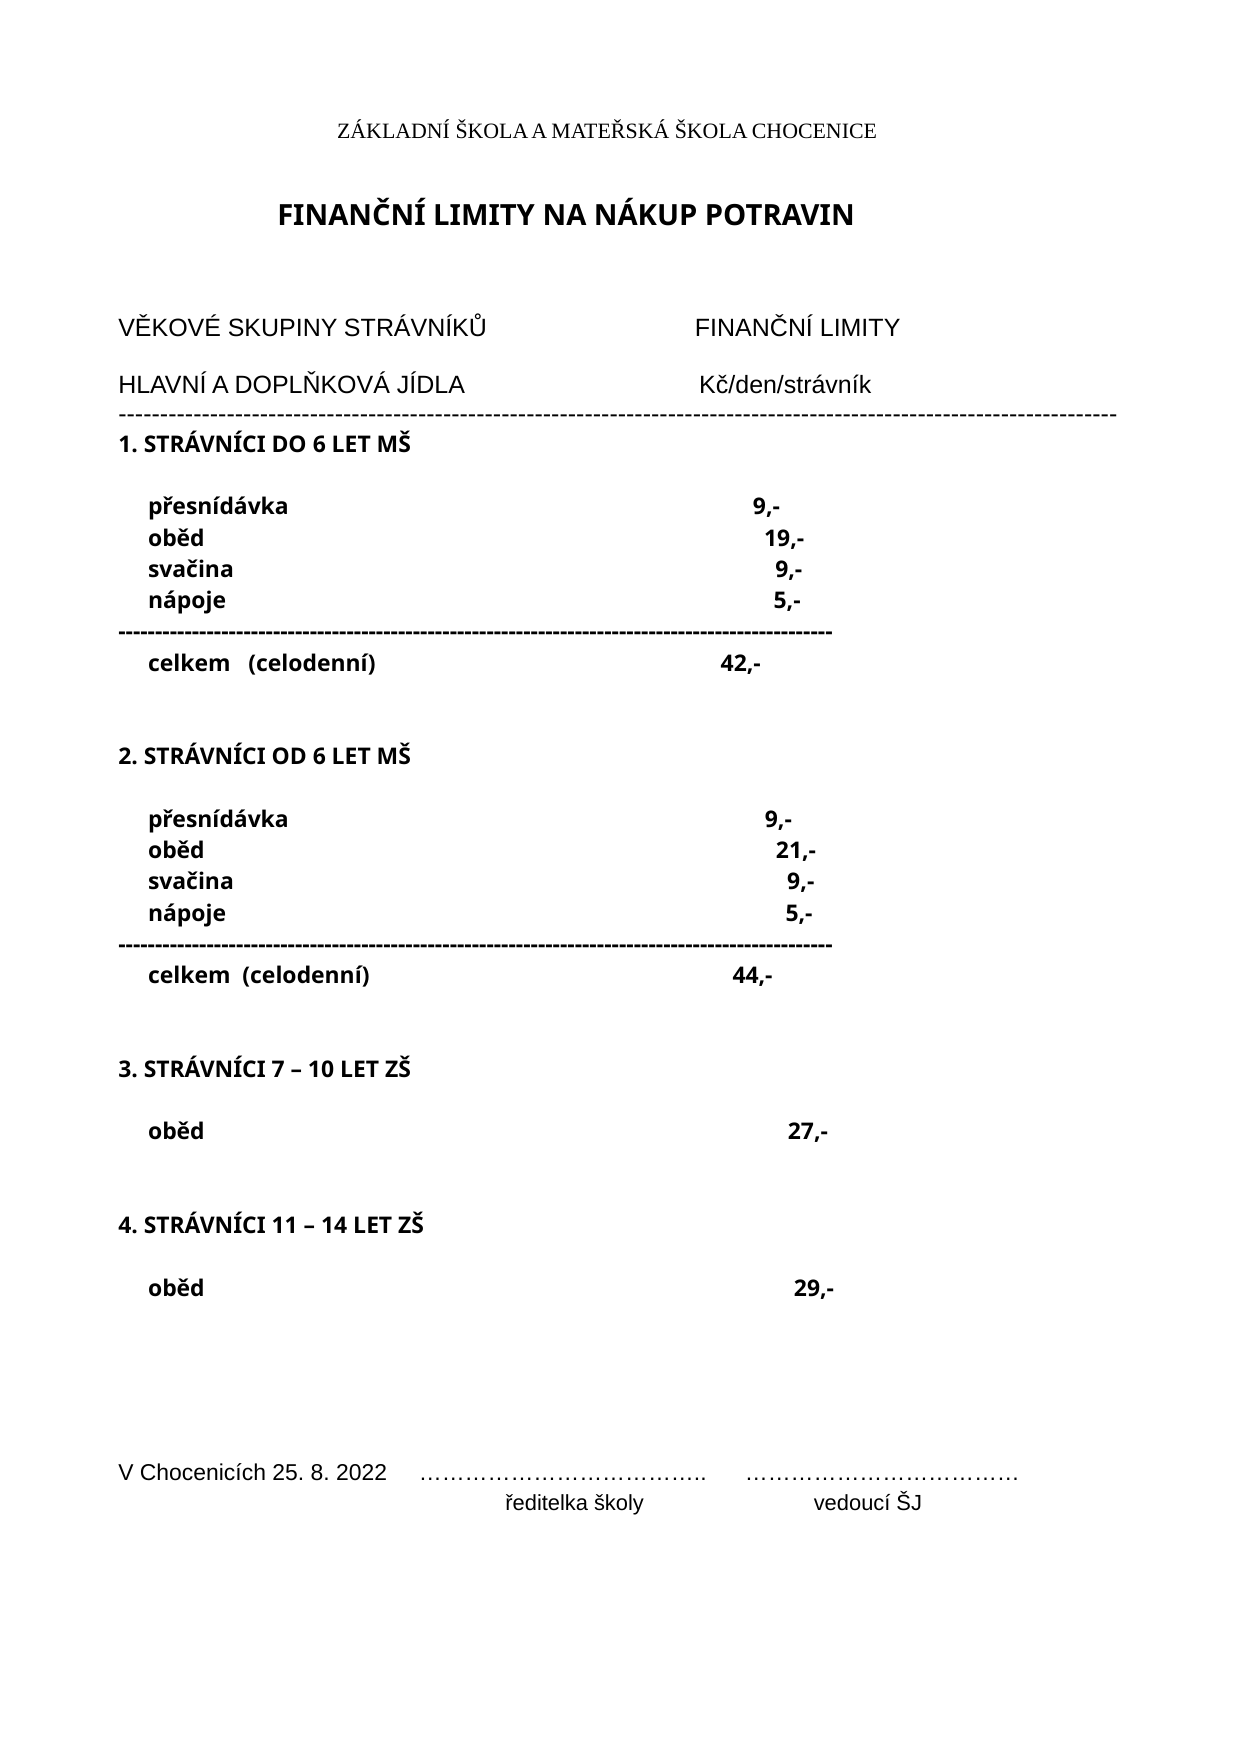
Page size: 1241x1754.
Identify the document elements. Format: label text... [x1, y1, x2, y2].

text celkem (celodenní) 42,- [118, 647, 1122, 678]
text oběd 19,- [118, 522, 1122, 553]
text FINANČNÍ LIMITY NA NÁKUP POTRAVIN [118, 194, 1122, 233]
text celkem (celodenní) 44,- [118, 959, 1122, 990]
text 4. STRÁVNÍCI 11 – 14 LET ZŠ [118, 1209, 1122, 1240]
text ředitelka školy vedoucí ŠJ [118, 1485, 1122, 1517]
text přesnídávka 9,- [118, 490, 1122, 522]
text svačina 9,- [118, 553, 1122, 584]
text přesnídávka 9,- [118, 803, 1122, 834]
text ZÁKLADNÍ ŠKOLA A MATEŘSKÁ ŠKOLA CHOCENICE [118, 118, 1122, 143]
text nápoje 5,- [118, 897, 1122, 928]
text V Chocenicích 25. 8. 2022 ……………………………….. ……………………………… [118, 1459, 1122, 1485]
text oběd 27,- [118, 1115, 1122, 1147]
text nápoje 5,- [118, 584, 1122, 615]
text ------------------------------------------------------------------------------------------------- [118, 615, 1122, 647]
text oběd 29,- [118, 1272, 1122, 1303]
text VĚKOVÉ SKUPINY STRÁVNÍKŮ FINANČNÍ LIMITY [118, 313, 1122, 342]
text svačina 9,- [118, 865, 1122, 897]
text oběd 21,- [118, 834, 1122, 865]
text 1. STRÁVNÍCI DO 6 LET MŠ [118, 428, 1122, 459]
text 2. STRÁVNÍCI OD 6 LET MŠ [118, 740, 1122, 772]
text ------------------------------------------------------------------------------------------------- [118, 928, 1122, 959]
text ------------------------------------------------------------------------------------------------------------------------ [118, 399, 1122, 428]
text 3. STRÁVNÍCI 7 – 10 LET ZŠ [118, 1053, 1122, 1084]
text HLAVNÍ A DOPLŇKOVÁ JÍDLA Kč/den/strávník [118, 370, 1122, 399]
